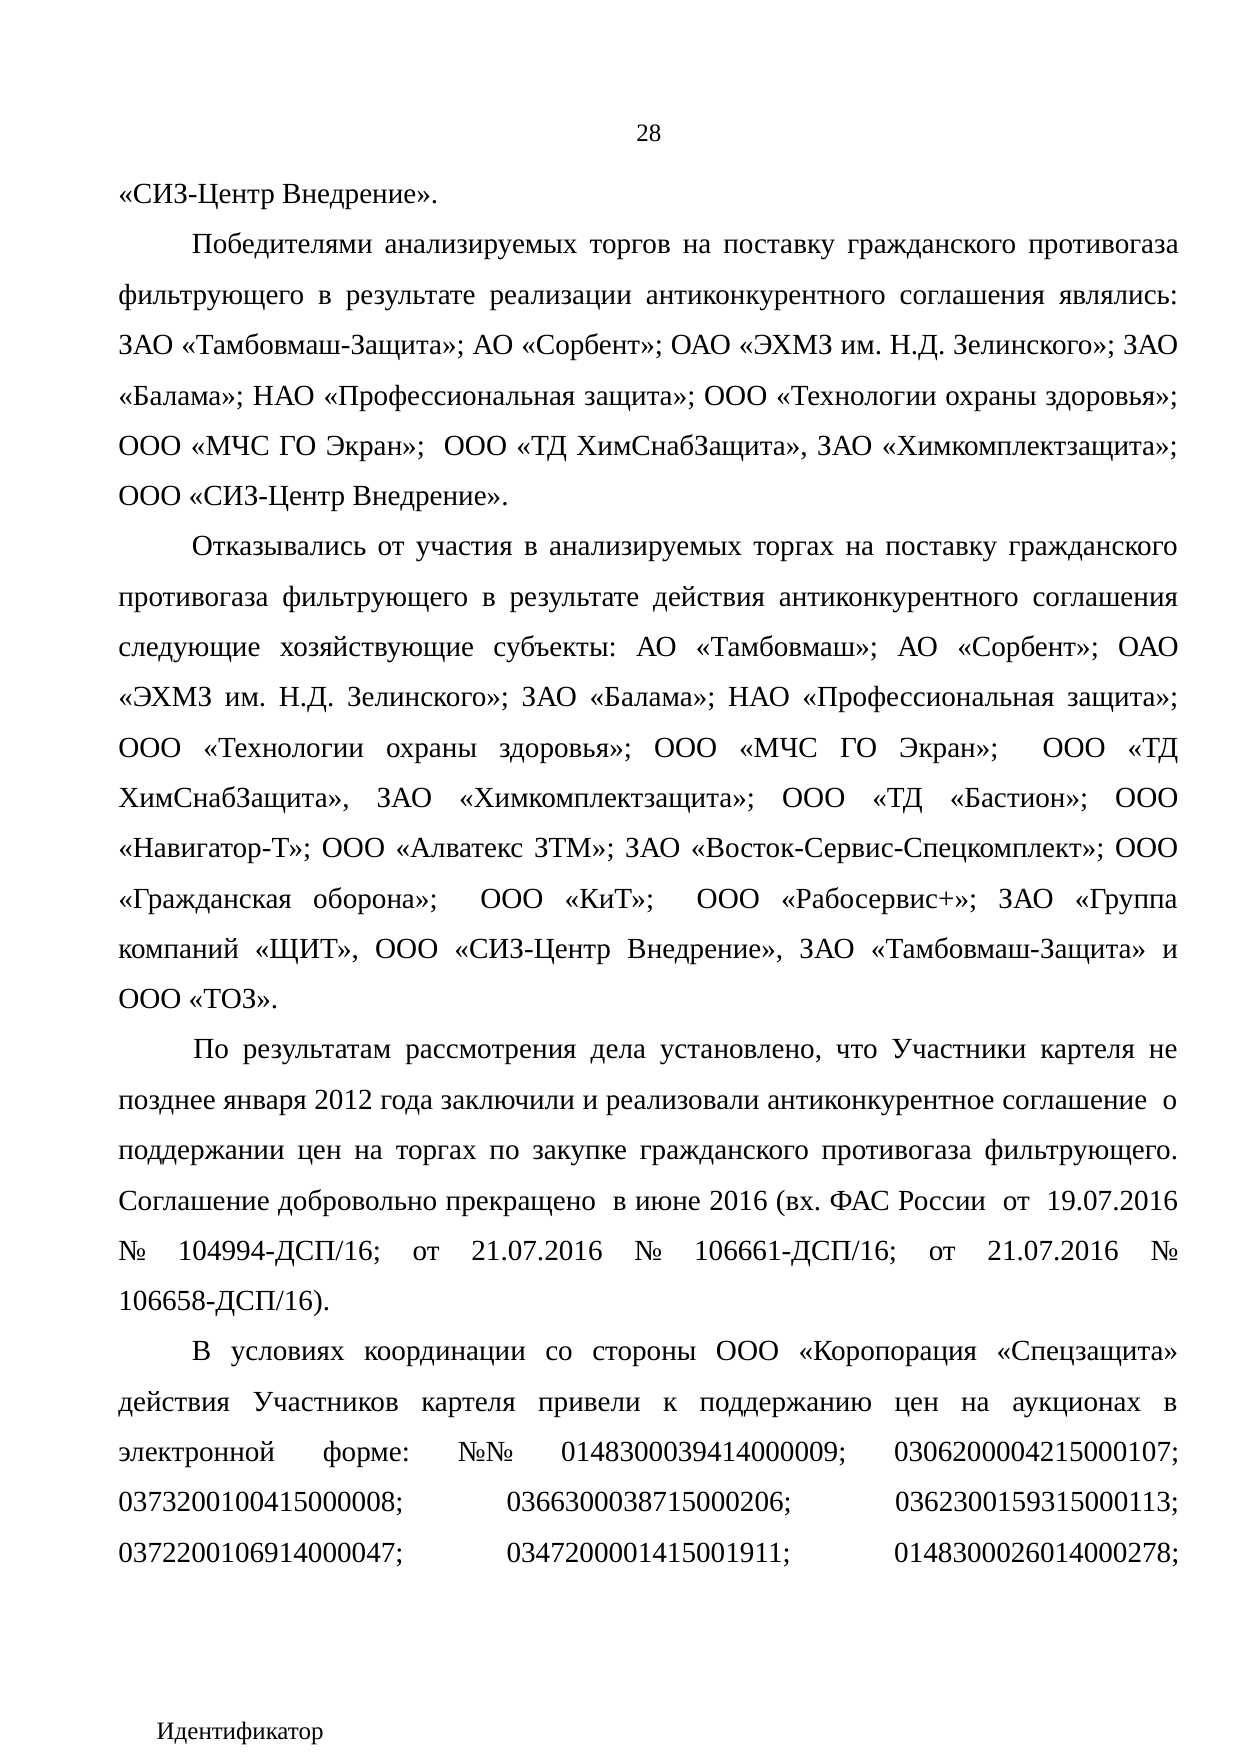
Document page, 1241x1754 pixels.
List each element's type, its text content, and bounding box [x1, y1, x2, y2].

text По результатам рассмотрения дела установлено, что Участники картеля не позднее января 2012 года заключили и реализовали антиконкурентное соглашение о поддержании цен на торгах по закупке гражданского противогаза фильтрующего. Соглашение добровольно прекращено в июне 2016 (вх. ФАС России от 19.07.2016 № 104994-ДСП/16; от 21.07.2016 № 106661-ДСП/16; от 21.07.2016 № 106658-ДСП/16). [118, 1032, 1179, 1317]
text «СИЗ-Центр Внедрение». [118, 176, 1179, 210]
text Отказывались от участия в анализируемых торгах на поставку гражданского противогаза фильтрующего в результате действия антиконкурентного соглашения следующие хозяйствующие субъекты: АО «Тамбовмаш»; АО «Сорбент»; ОАО «ЭХМЗ им. Н.Д. Зелинского»; ЗАО «Балама»; НАО «Профессиональная защита»; ООО «Технологии охраны здоровья»; ООО «МЧС ГО Экран»; ООО «ТД ХимСнабЗащита», ЗАО «Химкомплектзащита»; ООО «ТД «Бастион»; ООО «Навигатор-Т»; ООО «Алватекс ЗТМ»; ЗАО «Восток-Сервис-Спецкомплект»; ООО «Гражданская оборона»; ООО «КиТ»; ООО «Рабосервис+»; ЗАО «Группа компаний «ЩИТ», ООО «СИЗ-Центр Внедрение», ЗАО «Тамбовмаш-Защита» и ООО «ТОЗ». [118, 528, 1179, 1015]
text В условиях координации со стороны ООО «Коропорация «Спецзащита» действия Участников картеля привели к поддержанию цен на аукционах в электронной форме: №№ 0148300039414000009; 0306200004215000107; 0373200100415000008; 0366300038715000206; 0362300159315000113; 0372200106914000047; 0347200001415001911; 0148300026014000278; [118, 1333, 1179, 1568]
text Победителями анализируемых торгов на поставку гражданского противогаза фильтрующего в результате реализации антиконкурентного соглашения являлись: ЗАО «Тамбовмаш-Защита»; АО «Сорбент»; ОАО «ЭХМЗ им. Н.Д. Зелинского»; ЗАО «Балама»; НАО «Профессиональная защита»; ООО «Технологии охраны здоровья»; ООО «МЧС ГО Экран»; ООО «ТД ХимСнабЗащита», ЗАО «Химкомплектзащита»; ООО «СИЗ-Центр Внедрение». [118, 227, 1179, 512]
